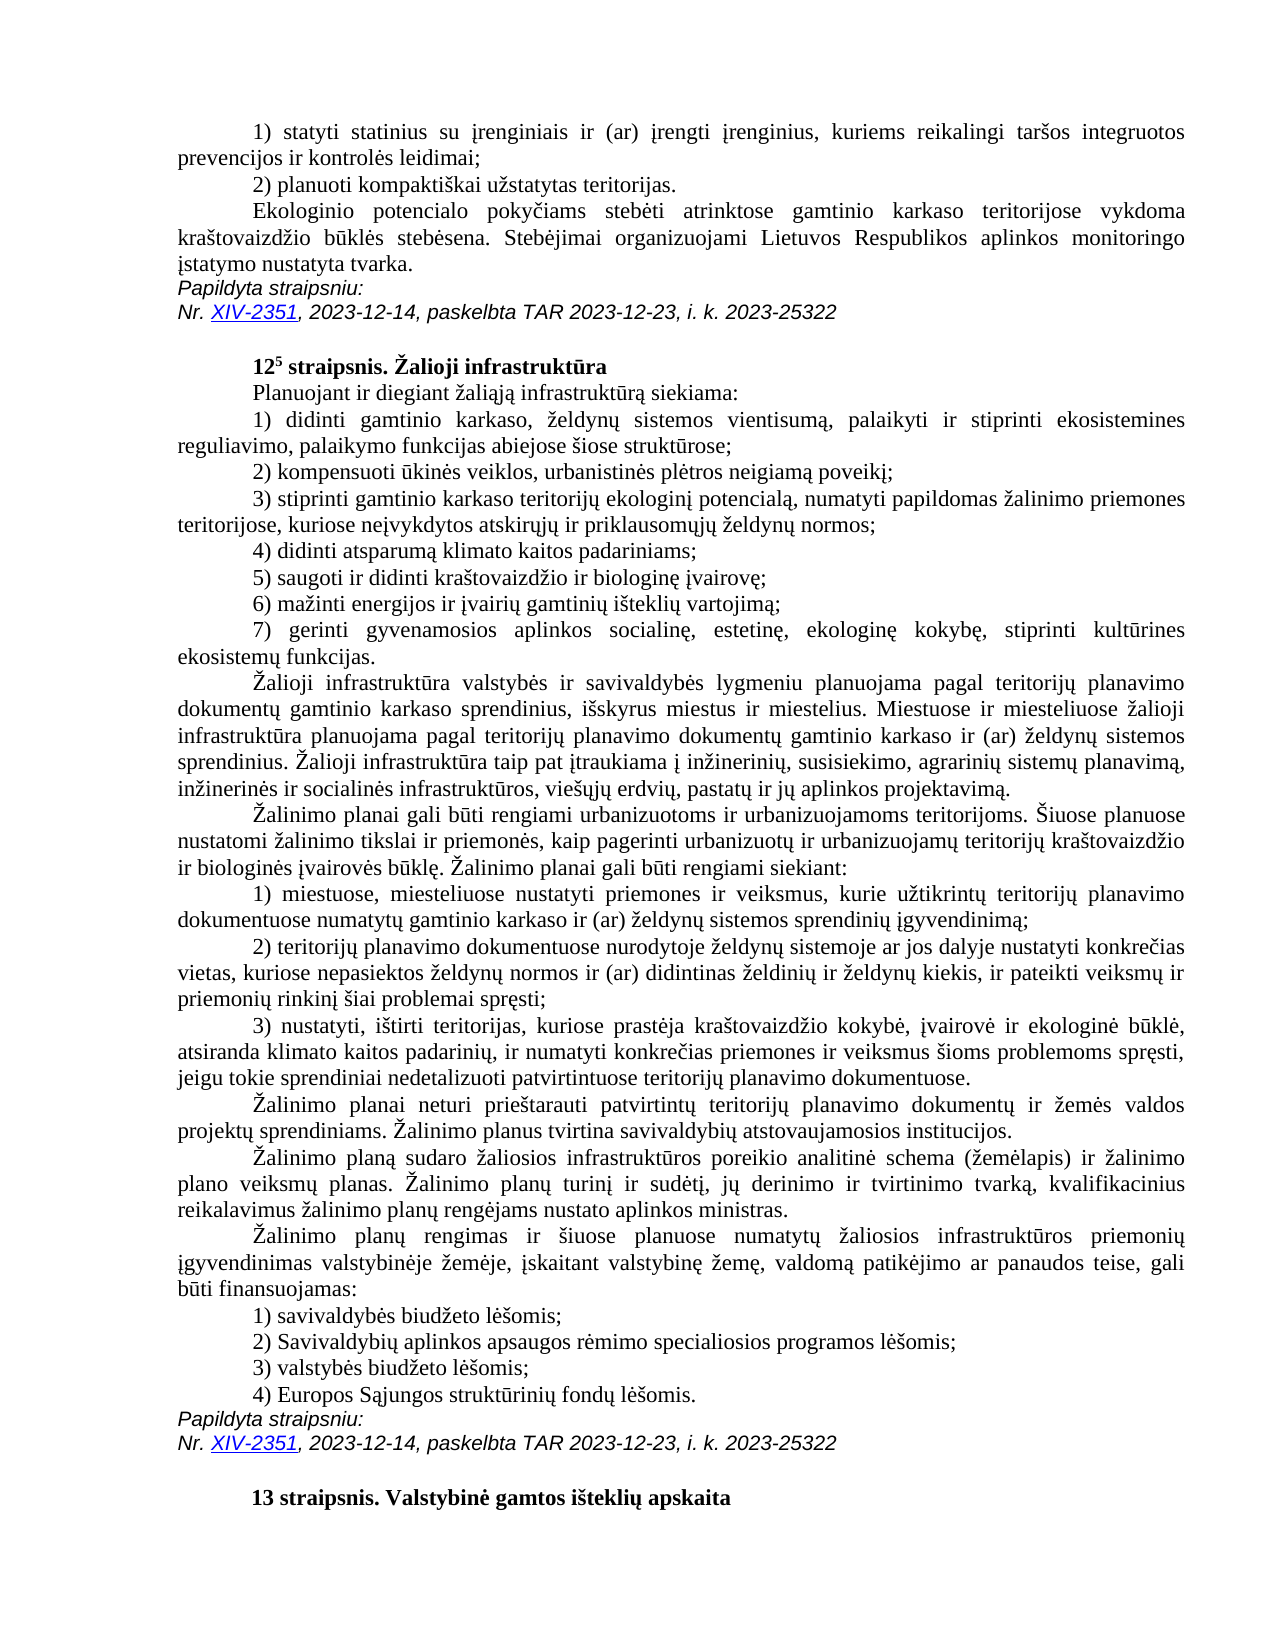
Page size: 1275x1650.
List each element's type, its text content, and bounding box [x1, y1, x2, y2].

text 7) gerinti gyvenamosios aplinkos socialinę, estetinę, ekologinę kokybę, stiprinti kultūrines ekosistemų funkcijas. [177, 616, 1186, 669]
text Nr. XIV-2351, 2023-12-14, paskelbta TAR 2023-12-23, i. k. 2023-25322 [177, 1431, 1186, 1455]
text Žalinimo planą sudaro žaliosios infrastruktūros poreikio analitinė schema (žemėlapis) ir žalinimo plano veiksmų planas. Žalinimo planų turinį ir sudėtį, jų derinimo ir tvirtinimo tvarką, kvalifikacinius reikalavimus žalinimo planų rengėjams nustato aplinkos ministras. [177, 1143, 1186, 1223]
text Ekologinio potencialo pokyčiams stebėti atrinktose gamtinio karkaso teritorijose vykdoma kraštovaizdžio būklės stebėsena. Stebėjimai organizuojami Lietuvos Respublikos aplinkos monitoringo įstatymo nustatyta tvarka. [177, 197, 1186, 276]
text 1) savivaldybės biudžeto lėšomis; [177, 1302, 1186, 1328]
text Žalinimo planai gali būti rengiami urbanizuotoms ir urbanizuojamoms teritorijoms. Šiuose planuose nustatomi žalinimo tikslai ir priemonės, kaip pagerinti urbanizuotų ir urbanizuojamų teritorijų kraštovaizdžio ir biologinės įvairovės būklę. Žalinimo planai gali būti rengiami siekiant: [177, 801, 1186, 880]
text 4) Europos Sąjungos struktūrinių fondų lėšomis. [177, 1381, 1186, 1407]
text 3) stiprinti gamtinio karkaso teritorijų ekologinį potencialą, numatyti papildomas žalinimo priemones teritorijose, kuriose neįvykdytos atskirųjų ir priklausomųjų želdynų normos; [177, 485, 1186, 537]
text 4) didinti atsparumą klimato kaitos padariniams; [177, 537, 1186, 564]
text 2) kompensuoti ūkinės veiklos, urbanistinės plėtros neigiamą poveikį; [177, 458, 1186, 485]
text 13 straipsnis. Valstybinė gamtos išteklių apskaita [177, 1484, 1186, 1510]
text 2) Savivaldybių aplinkos apsaugos rėmimo specialiosios programos lėšomis; [177, 1328, 1186, 1354]
text Papildyta straipsniu: [177, 276, 1186, 300]
text 3) valstybės biudžeto lėšomis; [177, 1354, 1186, 1381]
text 2) planuoti kompaktiškai užstatytas teritorijas. [177, 171, 1186, 197]
text Žalinimo planų rengimas ir šiuose planuose numatytų žaliosios infrastruktūros priemonių įgyvendinimas valstybinėje žemėje, įskaitant valstybinę žemę, valdomą patikėjimo ar panaudos teise, gali būti finansuojamas: [177, 1223, 1186, 1302]
text 3) nustatyti, ištirti teritorijas, kuriose prastėja kraštovaizdžio kokybė, įvairovė ir ekologinė būklė, atsiranda klimato kaitos padarinių, ir numatyti konkrečias priemones ir veiksmus šioms problemoms spręsti, jeigu tokie sprendiniai nedetalizuoti patvirtintuose teritorijų planavimo dokumentuose. [177, 1012, 1186, 1091]
text Planuojant ir diegiant žaliąją infrastruktūrą siekiama: [177, 379, 1186, 406]
text 5) saugoti ir didinti kraštovaizdžio ir biologinę įvairovę; [177, 564, 1186, 590]
text 125 straipsnis. Žalioji infrastruktūra [177, 353, 1186, 379]
text 2) teritorijų planavimo dokumentuose nurodytoje želdynų sistemoje ar jos dalyje nustatyti konkrečias vietas, kuriose nepasiektos želdynų normos ir (ar) didintinas želdinių ir želdynų kiekis, ir pateikti veiksmų ir priemonių rinkinį šiai problemai spręsti; [177, 933, 1186, 1012]
text 1) statyti statinius su įrenginiais ir (ar) įrengti įrenginius, kuriems reikalingi taršos integruotos prevencijos ir kontrolės leidimai; [177, 118, 1186, 171]
text 1) didinti gamtinio karkaso, želdynų sistemos vientisumą, palaikyti ir stiprinti ekosistemines reguliavimo, palaikymo funkcijas abiejose šiose struktūrose; [177, 406, 1186, 458]
text Nr. XIV-2351, 2023-12-14, paskelbta TAR 2023-12-23, i. k. 2023-25322 [177, 300, 1186, 324]
text Papildyta straipsniu: [177, 1407, 1186, 1431]
text 1) miestuose, miesteliuose nustatyti priemones ir veiksmus, kurie užtikrintų teritorijų planavimo dokumentuose numatytų gamtinio karkaso ir (ar) želdynų sistemos sprendinių įgyvendinimą; [177, 880, 1186, 933]
text 6) mažinti energijos ir įvairių gamtinių išteklių vartojimą; [177, 590, 1186, 616]
text Žalioji infrastruktūra valstybės ir savivaldybės lygmeniu planuojama pagal teritorijų planavimo dokumentų gamtinio karkaso sprendinius, išskyrus miestus ir miestelius. Miestuose ir miesteliuose žalioji infrastruktūra planuojama pagal teritorijų planavimo dokumentų gamtinio karkaso ir (ar) želdynų sistemos sprendinius. Žalioji infrastruktūra taip pat įtraukiama į inžinerinių, susisiekimo, agrarinių sistemų planavimą, inžinerinės ir socialinės infrastruktūros, viešųjų erdvių, pastatų ir jų aplinkos projektavimą. [177, 669, 1186, 801]
text Žalinimo planai neturi prieštarauti patvirtintų teritorijų planavimo dokumentų ir žemės valdos projektų sprendiniams. Žalinimo planus tvirtina savivaldybių atstovaujamosios institucijos. [177, 1091, 1186, 1143]
